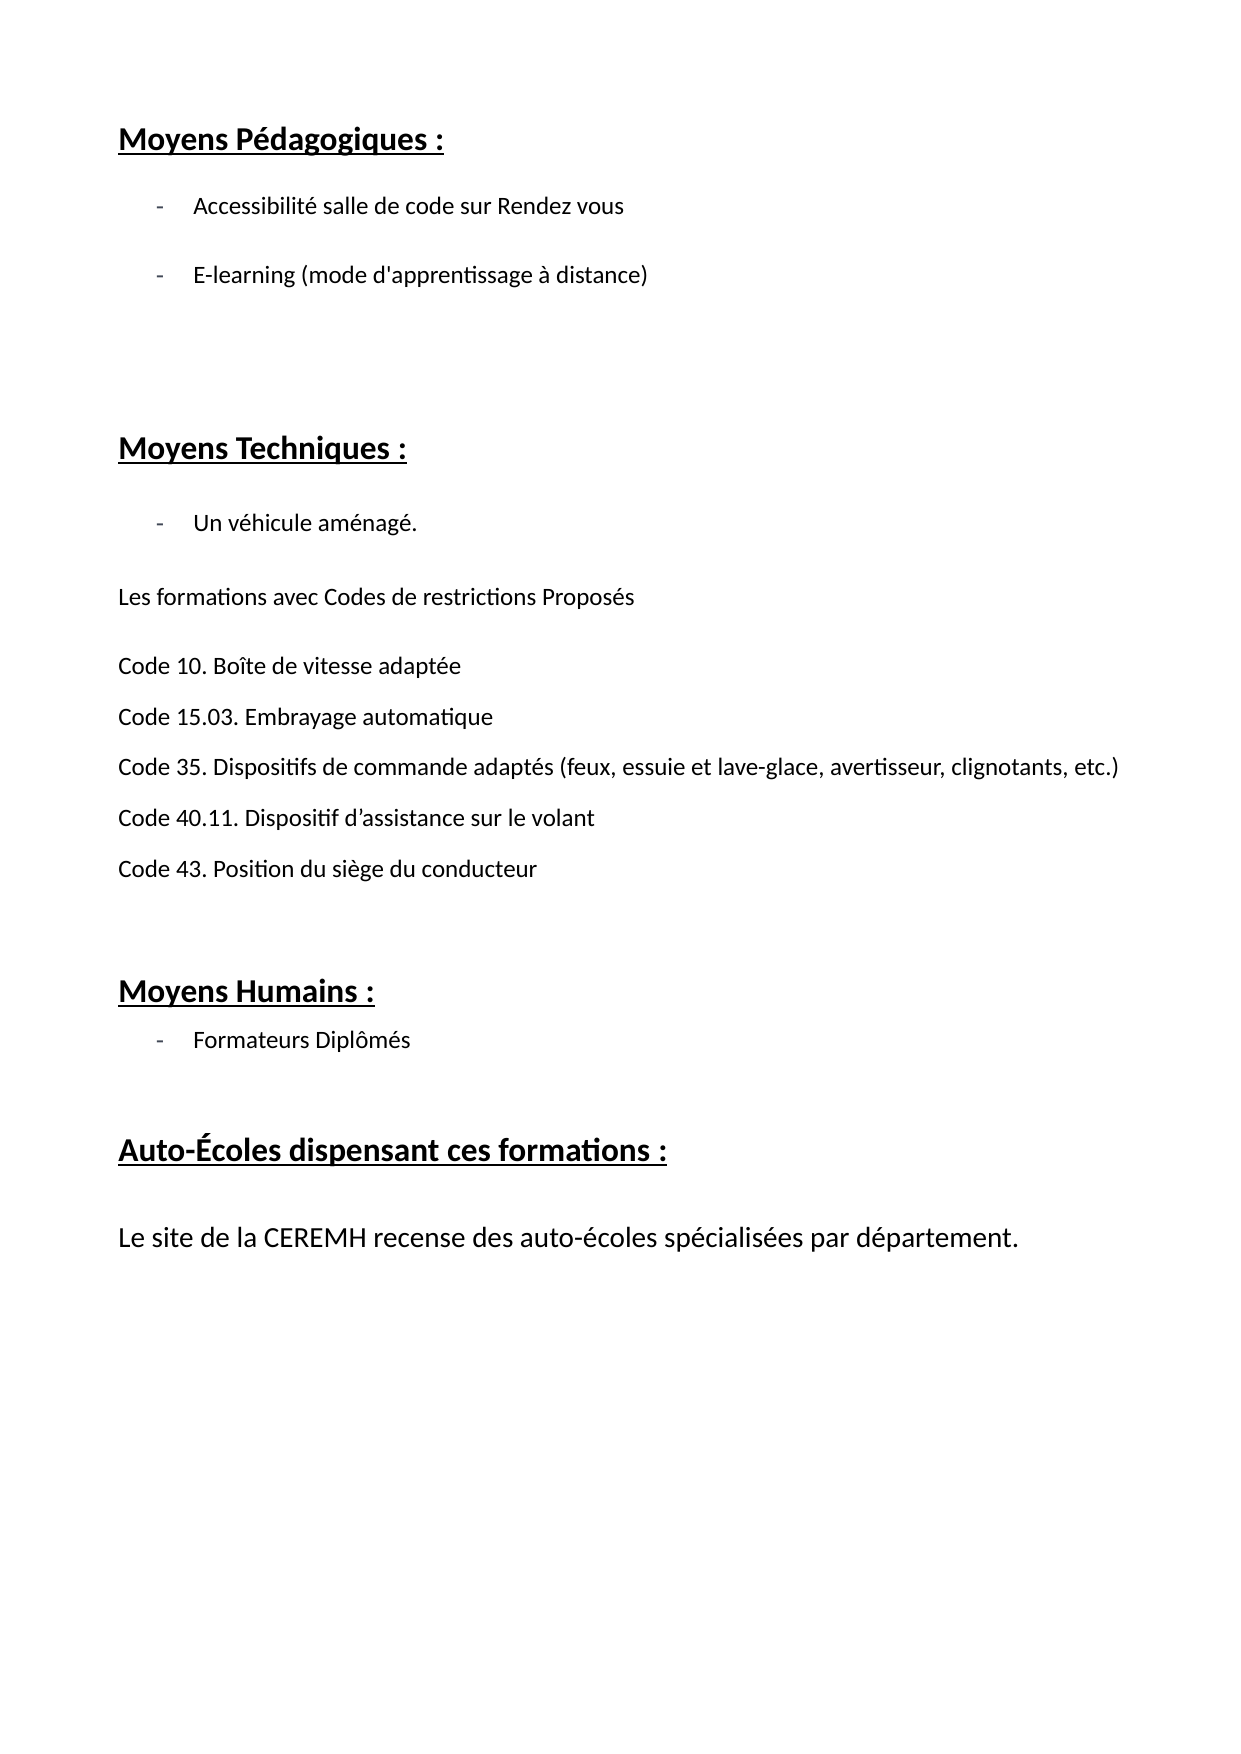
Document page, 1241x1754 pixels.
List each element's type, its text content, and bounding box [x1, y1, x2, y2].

subtitle Un véhicule aménagé. [156, 507, 1122, 537]
subtitle Moyens Techniques : [118, 427, 1122, 468]
subtitle Les formations avec Codes de restrictions Proposés [118, 581, 1122, 611]
subtitle E-learning (mode d'apprentissage à distance) [156, 260, 1122, 290]
subtitle Moyens Pédagogiques : [118, 118, 1122, 159]
subtitle Formateurs Diplômés [156, 1024, 1122, 1055]
subtitle Auto-Écoles dispensant ces formations : [118, 1129, 1122, 1170]
subtitle Moyens Humains : [118, 970, 1122, 1011]
text Code 35. Dispositifs de commande adaptés (feux, essuie et lave-glace, avertisseur, clignotants, etc.) [118, 751, 1122, 782]
text Code 15.03. Embrayage automatique [118, 701, 1122, 731]
text Code 10. Boîte de vitesse adaptée [118, 650, 1122, 680]
text Code 43. Position du siège du conducteur [118, 853, 1122, 884]
subtitle Accessibilité salle de code sur Rendez vous [156, 190, 1122, 221]
subtitle Le site de la CEREMH recense des auto-écoles spécialisées par département. [118, 1219, 1122, 1254]
text Code 40.11. Dispositif d’assistance sur le volant [118, 802, 1122, 833]
